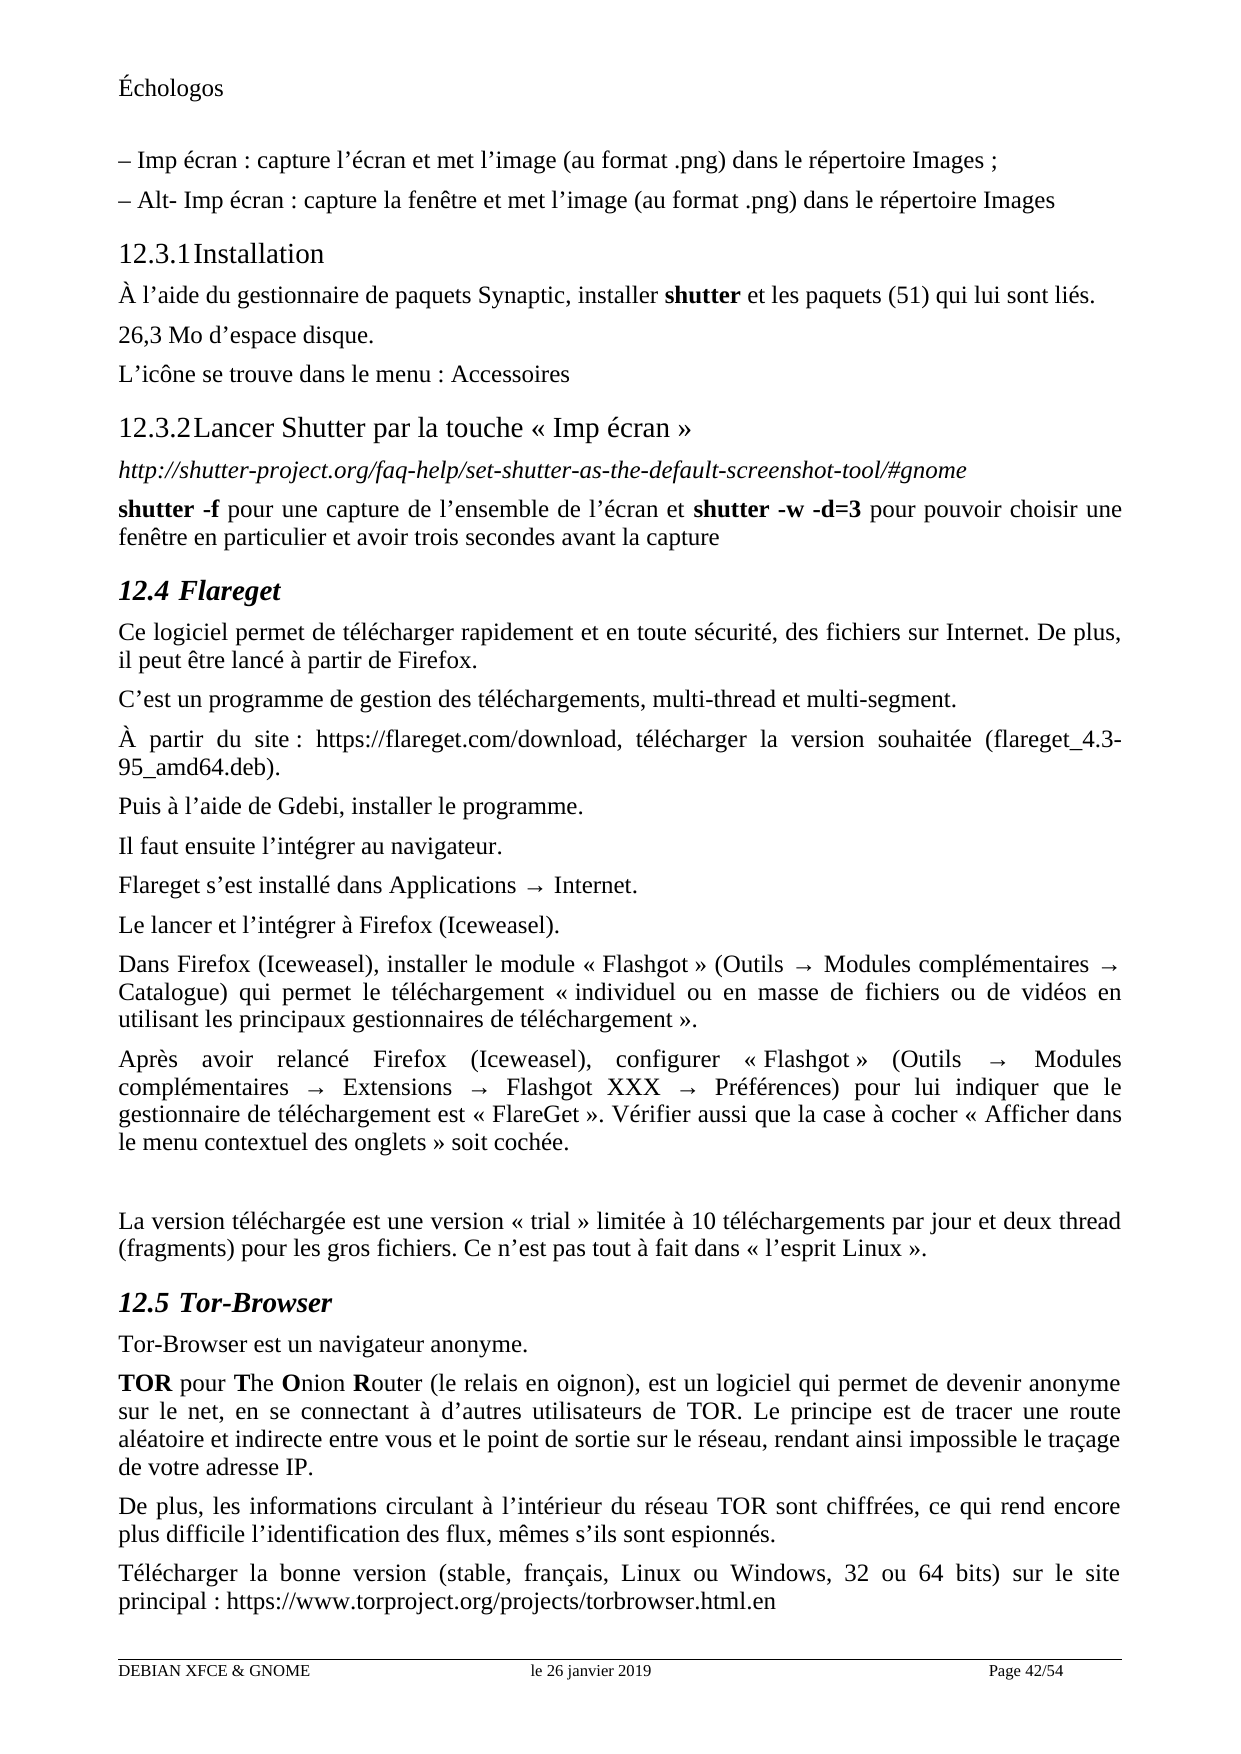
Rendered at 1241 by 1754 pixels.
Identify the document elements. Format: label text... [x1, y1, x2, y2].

text http://shutter-project.org/faq-help/set-shutter-as-the-default-screenshot-tool/#gnome [118, 456, 1122, 483]
text Dans Firefox (Iceweasel), installer le module « Flashgot » (Outils → Modules complémentaires → Catalogue) qui permet le téléchargement « individuel ou en masse de fichiers ou de vidéos en utilisant les principaux gestionnaires de téléchargement ». [118, 950, 1122, 1033]
text – Imp écran : capture l’écran et met l’image (au format .png) dans le répertoire Images ; [118, 147, 1122, 174]
text Flareget s’est installé dans Applications → Internet. [118, 871, 1122, 899]
subtitle Installation [118, 237, 1122, 270]
subtitle Flareget [118, 574, 1122, 607]
text À partir du site : https://flareget.com/download, télécharger la version souhaitée (flareget_4.3-95_amd64.deb). [118, 725, 1122, 781]
text Il faut ensuite l’intégrer au navigateur. [118, 832, 1122, 859]
text Le lancer et l’intégrer à Firefox (Iceweasel). [118, 911, 1122, 938]
text – Alt- Imp écran : capture la fenêtre et met l’image (au format .png) dans le répertoire Images [118, 186, 1122, 214]
subtitle Lancer Shutter par la touche « Imp écran » [118, 412, 1122, 444]
text De plus, les informations circulant à l’intérieur du réseau TOR sont chiffrées, ce qui rend encore plus difficile l’identification des flux, mêmes s’ils sont espionnés. [118, 1492, 1122, 1547]
text 26,3 Mo d’espace disque. [118, 321, 1122, 349]
text La version téléchargée est une version « trial » limitée à 10 téléchargements par jour et deux thread (fragments) pour les gros fichiers. Ce n’est pas tout à fait dans « l’esprit Linux ». [118, 1207, 1122, 1262]
text shutter -f pour une capture de l’ensemble de l’écran et shutter -w -d=3 pour pouvoir choisir une fenêtre en particulier et avoir trois secondes avant la capture [118, 495, 1122, 551]
text Tor-Browser est un navigateur anonyme. [118, 1330, 1122, 1358]
text L’icône se trouve dans le menu : Accessoires [118, 360, 1122, 388]
text À l’aide du gestionnaire de paquets Synaptic, installer shutter et les paquets (51) qui lui sont liés. [118, 281, 1122, 309]
text Après avoir relancé Firefox (Iceweasel), configurer « Flashgot » (Outils → Modules complémentaires → Extensions → Flashgot XXX → Préférences) pour lui indiquer que le gestionnaire de téléchargement est « FlareGet ». Vérifier aussi que la case à cocher « Afficher dans le menu contextuel des onglets » soit cochée. [118, 1045, 1122, 1156]
subtitle Tor-Browser [118, 1286, 1122, 1318]
text Télécharger la bonne version (stable, français, Linux ou Windows, 32 ou 64 bits) sur le site principal : https://www.torproject.org/projects/torbrowser.html.en [118, 1559, 1122, 1615]
text C’est un programme de gestion des téléchargements, multi-thread et multi-segment. [118, 686, 1122, 713]
table_header [118, 1168, 1122, 1207]
text Puis à l’aide de Gdebi, installer le programme. [118, 792, 1122, 820]
text TOR pour The Onion Router (le relais en oignon), est un logiciel qui permet de devenir anonyme sur le net, en se connectant à d’autres utilisateurs de TOR. Le principe est de tracer une route aléatoire et indirecte entre vous et le point de sortie sur le réseau, rendant ainsi impossible le traçage de votre adresse IP. [118, 1369, 1122, 1480]
text Ce logiciel permet de télécharger rapidement et en toute sécurité, des fichiers sur Internet. De plus, il peut être lancé à partir de Firefox. [118, 618, 1122, 674]
